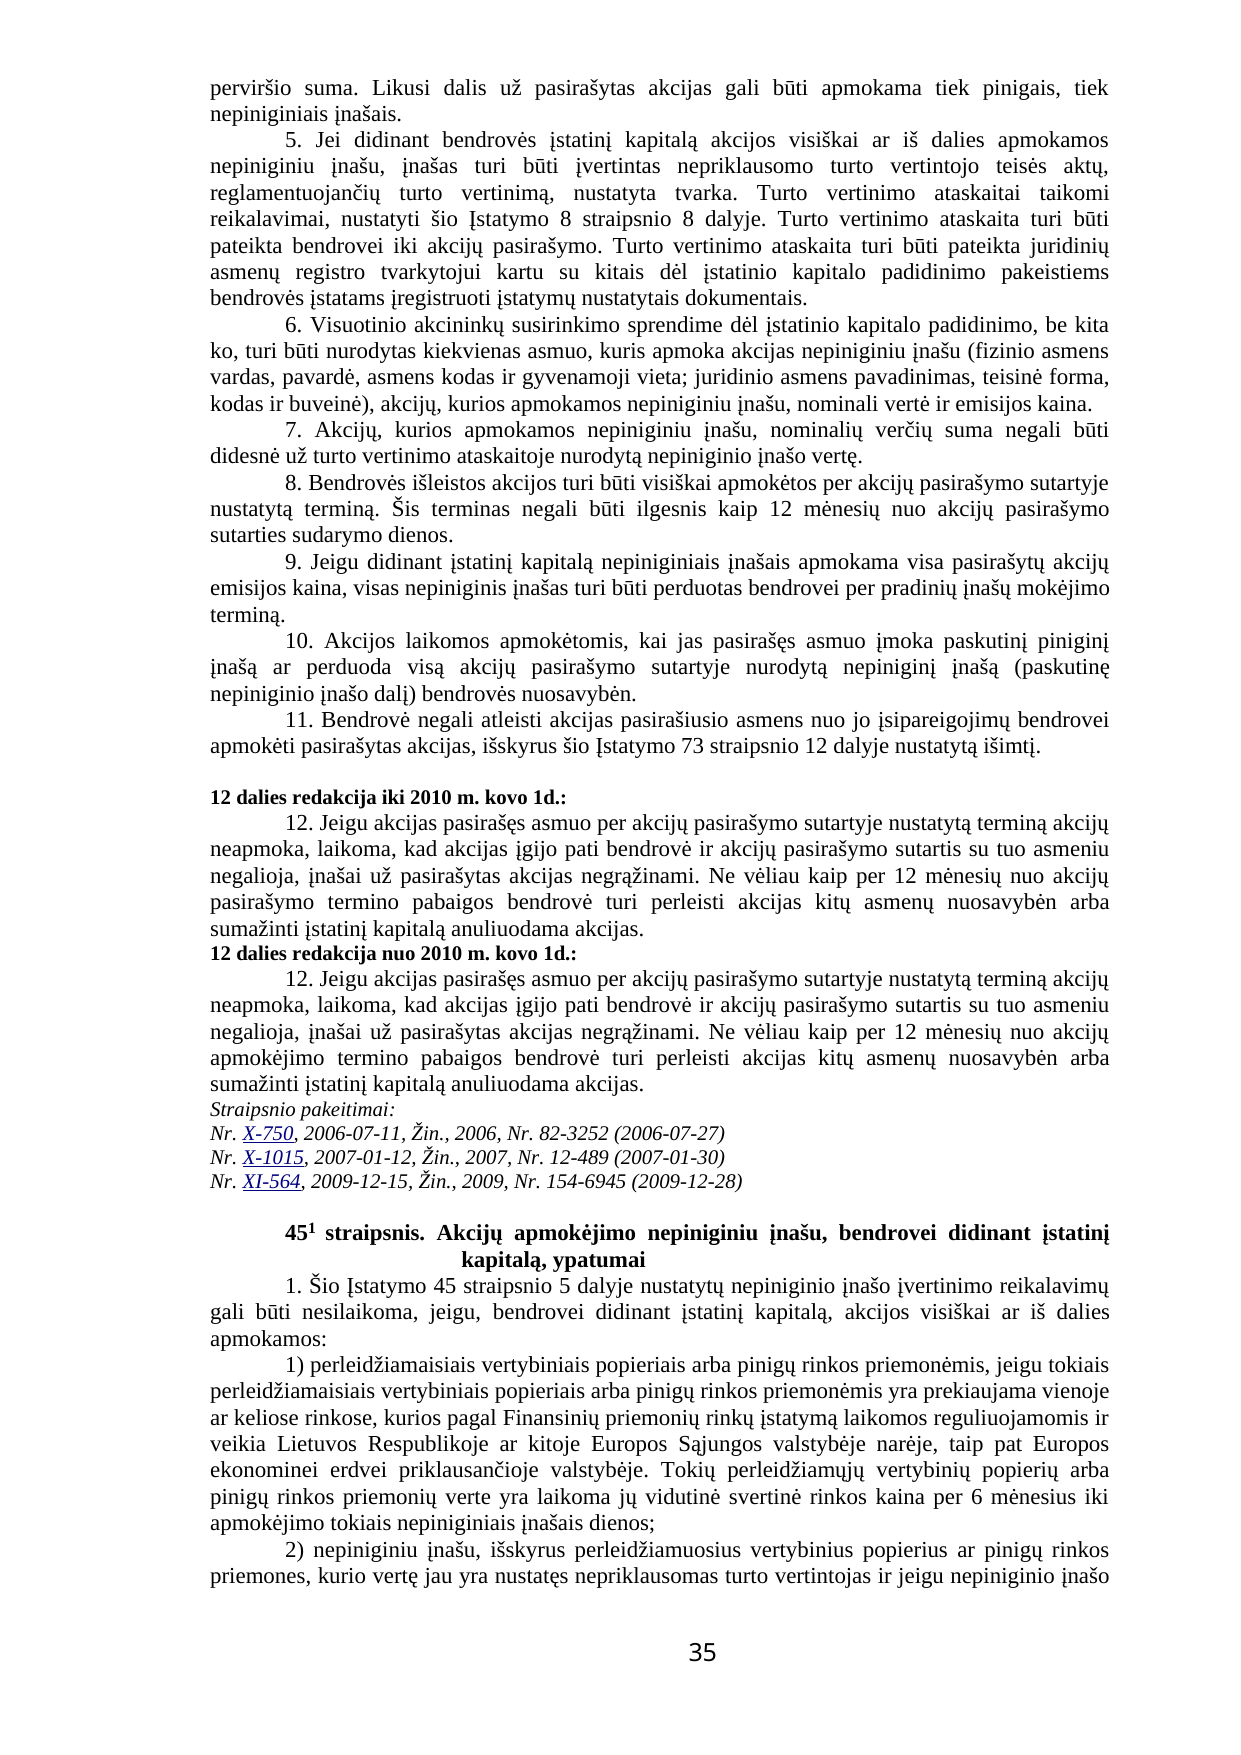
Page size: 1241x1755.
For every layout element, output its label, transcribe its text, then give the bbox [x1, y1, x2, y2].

text perviršio suma. Likusi dalis už pasirašytas akcijas gali būti apmokama tiek pinigais, tiek nepiniginiais įnašais. [210, 73, 1111, 126]
text Nr. XI-564, 2009-12-15, Žin., 2009, Nr. 154-6945 (2009-12-28) [210, 1169, 1120, 1193]
text 12 dalies redakcija nuo 2010 m. kovo 1d.: [210, 941, 1111, 965]
text 451 straipsnis. Akcijų apmokėjimo nepiniginiu įnašu, bendrovei didinant įstatinį kapitalą, ypatumai [285, 1219, 1111, 1272]
text Nr. X-1015, 2007-01-12, Žin., 2007, Nr. 12-489 (2007-01-30) [210, 1145, 1111, 1169]
text 9. Jeigu didinant įstatinį kapitalą nepiniginiais įnašais apmokama visa pasirašytų akcijų emisijos kaina, visas nepiniginis įnašas turi būti perduotas bendrovei per pradinių įnašų mokėjimo terminą. [210, 548, 1111, 627]
text Straipsnio pakeitimai: [210, 1097, 1111, 1121]
text 6. Visuotinio akcininkų susirinkimo sprendime dėl įstatinio kapitalo padidinimo, be kita ko, turi būti nurodytas kiekvienas asmuo, kuris apmoka akcijas nepiniginiu įnašu (fizinio asmens vardas, pavardė, asmens kodas ir gyvenamoji vieta; juridinio asmens pavadinimas, teisinė forma, kodas ir buveinė), akcijų, kurios apmokamos nepiniginiu įnašu, nominali vertė ir emisijos kaina. [210, 311, 1111, 416]
text 10. Akcijos laikomos apmokėtomis, kai jas pasirašęs asmuo įmoka paskutinį piniginį įnašą ar perduoda visą akcijų pasirašymo sutartyje nurodytą nepiniginį įnašą (paskutinę nepiniginio įnašo dalį) bendrovės nuosavybėn. [210, 627, 1111, 706]
text 2) nepiniginiu įnašu, išskyrus perleidžiamuosius vertybinius popierius ar pinigų rinkos priemones, kurio vertę jau yra nustatęs nepriklausomas turto vertintojas ir jeigu nepiniginio įnašo [210, 1536, 1111, 1588]
text 1. Šio Įstatymo 45 straipsnio 5 dalyje nustatytų nepiniginio įnašo įvertinimo reikalavimų gali būti nesilaikoma, jeigu, bendrovei didinant įstatinį kapitalą, akcijos visiškai ar iš dalies apmokamos: [210, 1272, 1111, 1351]
text 5. Jei didinant bendrovės įstatinį kapitalą akcijos visiškai ar iš dalies apmokamos nepiniginiu įnašu, įnašas turi būti įvertintas nepriklausomo turto vertintojo teisės aktų, reglamentuojančių turto vertinimą, nustatyta tvarka. Turto vertinimo ataskaitai taikomi reikalavimai, nustatyti šio Įstatymo 8 straipsnio 8 dalyje. Turto vertinimo ataskaita turi būti pateikta bendrovei iki akcijų pasirašymo. Turto vertinimo ataskaita turi būti pateikta juridinių asmenų registro tvarkytojui kartu su kitais dėl įstatinio kapitalo padidinimo pakeistiems bendrovės įstatams įregistruoti įstatymų nustatytais dokumentais. [210, 126, 1111, 311]
text 1) perleidžiamaisiais vertybiniais popieriais arba pinigų rinkos priemonėmis, jeigu tokiais perleidžiamaisiais vertybiniais popieriais arba pinigų rinkos priemonėmis yra prekiaujama vienoje ar keliose rinkose, kurios pagal Finansinių priemonių rinkų įstatymą laikomos reguliuojamomis ir veikia Lietuvos Respublikoje ar kitoje Europos Sąjungos valstybėje narėje, taip pat Europos ekonominei erdvei priklausančioje valstybėje. Tokių perleidžiamųjų vertybinių popierių arba pinigų rinkos priemonių verte yra laikoma jų vidutinė svertinė rinkos kaina per 6 mėnesius iki apmokėjimo tokiais nepiniginiais įnašais dienos; [210, 1351, 1111, 1536]
text Nr. X-750, 2006-07-11, Žin., 2006, Nr. 82-3252 (2006-07-27) [210, 1121, 1111, 1145]
text 11. Bendrovė negali atleisti akcijas pasirašiusio asmens nuo jo įsipareigojimų bendrovei apmokėti pasirašytas akcijas, išskyrus šio Įstatymo 73 straipsnio 12 dalyje nustatytą išimtį. [210, 706, 1111, 759]
text 12. Jeigu akcijas pasirašęs asmuo per akcijų pasirašymo sutartyje nustatytą terminą akcijų neapmoka, laikoma, kad akcijas įgijo pati bendrovė ir akcijų pasirašymo sutartis su tuo asmeniu negalioja, įnašai už pasirašytas akcijas negrąžinami. Ne vėliau kaip per 12 mėnesių nuo akcijų apmokėjimo termino pabaigos bendrovė turi perleisti akcijas kitų asmenų nuosavybėn arba sumažinti įstatinį kapitalą anuliuodama akcijas. [210, 965, 1111, 1097]
text 12 dalies redakcija iki 2010 m. kovo 1d.: [210, 785, 1111, 809]
text 8. Bendrovės išleistos akcijos turi būti visiškai apmokėtos per akcijų pasirašymo sutartyje nustatytą terminą. Šis terminas negali būti ilgesnis kaip 12 mėnesių nuo akcijų pasirašymo sutarties sudarymo dienos. [210, 469, 1111, 548]
text 12. Jeigu akcijas pasirašęs asmuo per akcijų pasirašymo sutartyje nustatytą terminą akcijų neapmoka, laikoma, kad akcijas įgijo pati bendrovė ir akcijų pasirašymo sutartis su tuo asmeniu negalioja, įnašai už pasirašytas akcijas negrąžinami. Ne vėliau kaip per 12 mėnesių nuo akcijų pasirašymo termino pabaigos bendrovė turi perleisti akcijas kitų asmenų nuosavybėn arba sumažinti įstatinį kapitalą anuliuodama akcijas. [210, 809, 1111, 941]
text 7. Akcijų, kurios apmokamos nepiniginiu įnašu, nominalių verčių suma negali būti didesnė už turto vertinimo ataskaitoje nurodytą nepiniginio įnašo vertę. [210, 416, 1111, 469]
